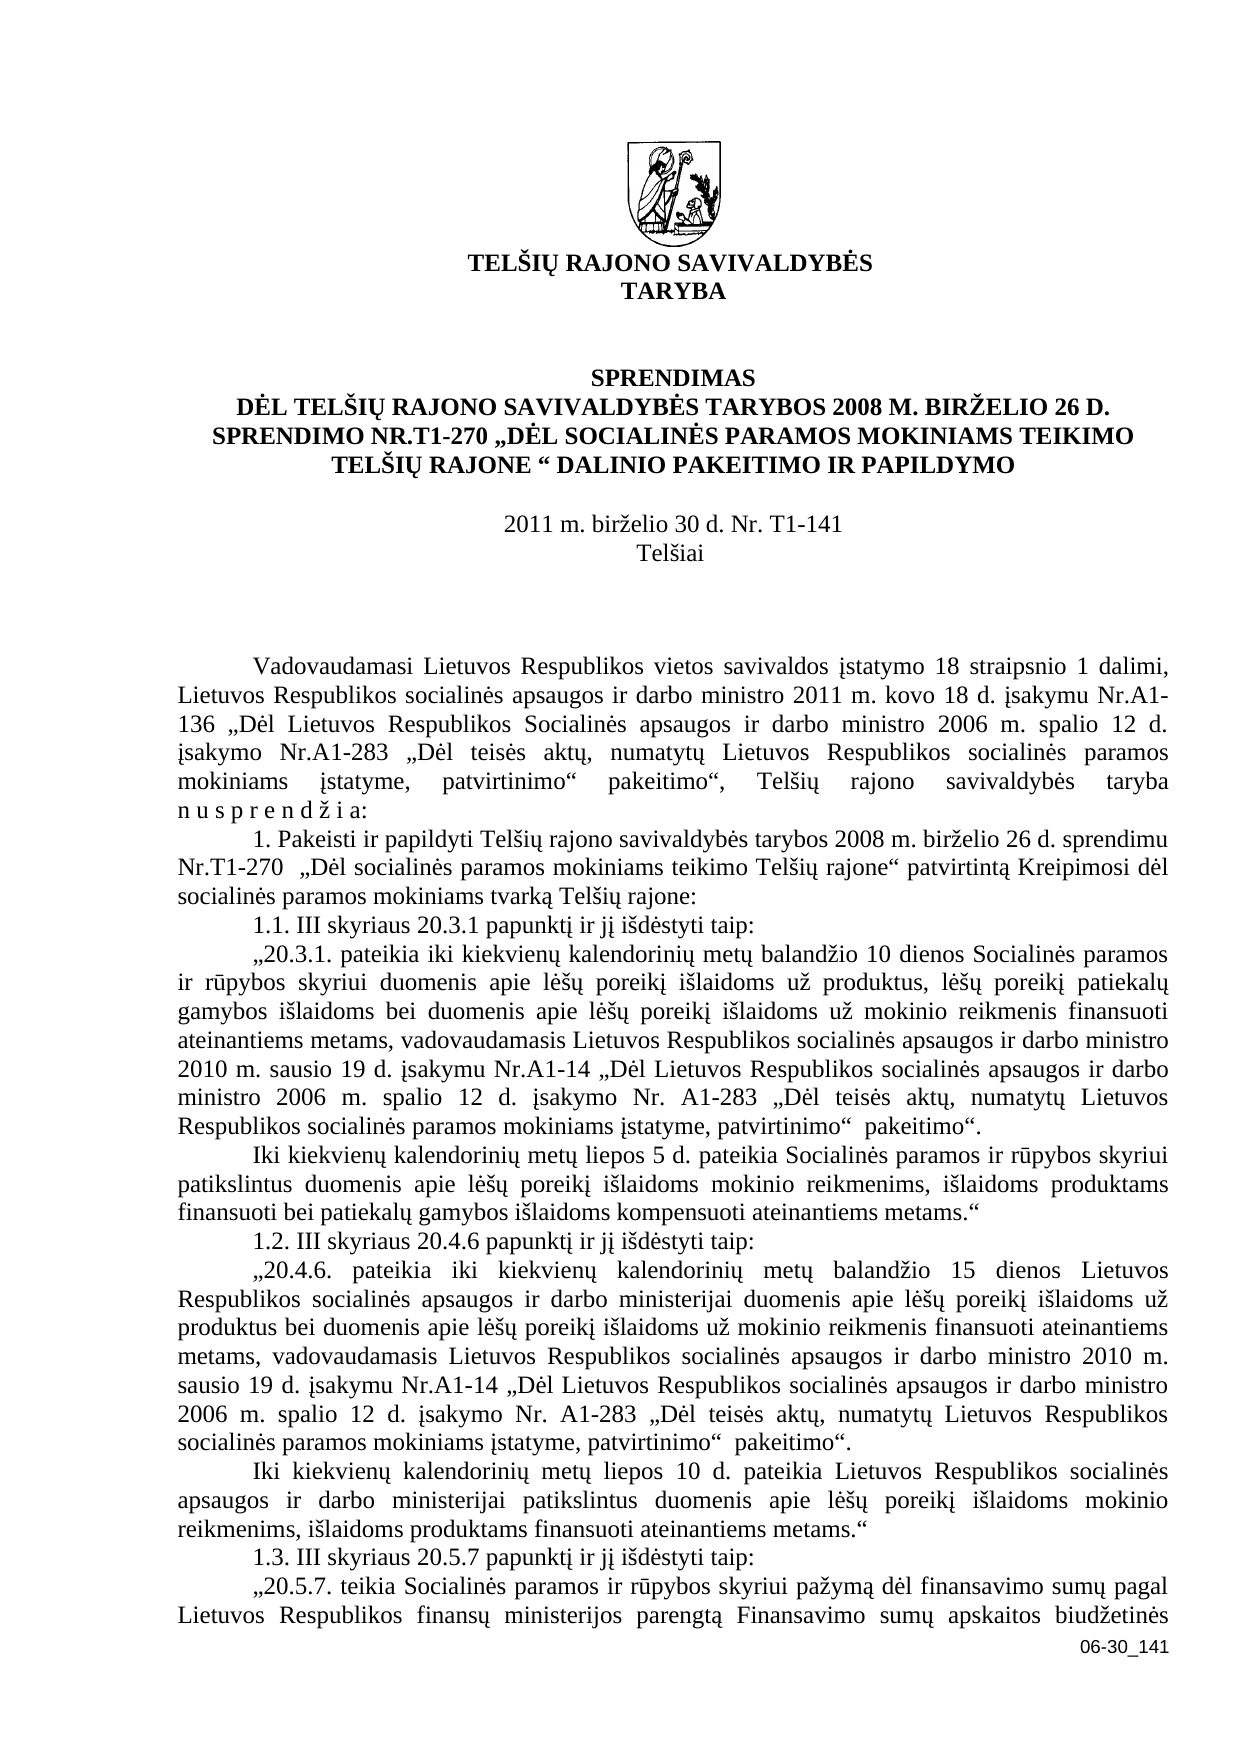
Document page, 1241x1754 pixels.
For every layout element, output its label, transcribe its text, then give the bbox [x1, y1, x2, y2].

text „20.5.7. teikia Socialinės paramos ir rūpybos skyriui pažymą dėl finansavimo sumų pagal Lietuvos Respublikos finansų ministerijos parengtą Finansavimo sumų apskaitos biudžetinės [177, 1571, 1169, 1629]
text 1. Pakeisti ir papildyti Telšių rajono savivaldybės tarybos 2008 m. birželio 26 d. sprendimu Nr.T1-270 „Dėl socialinės paramos mokiniams teikimo Telšių rajone“ patvirtintą Kreipimosi dėl socialinės paramos mokiniams tvarką Telšių rajone: [177, 824, 1169, 910]
text 1.3. III skyriaus 20.5.7 papunktį ir jį išdėstyti taip: [177, 1542, 1169, 1571]
table_cell DĖL TELŠIŲ RAJONO SAVIVALDYBĖS TARYBOS 2008 M. BIRŽELIO 26 D. SPRENDIMO NR.T1-270 „DĖL SOCIALINĖS PARAMOS MOKINIAMS TEIKIMO TELŠIŲ RAJONE “ DALINIO PAKEITIMO IR PAPILDYMO [176, 392, 1171, 478]
text Iki kiekvienų kalendorinių metų liepos 10 d. pateikia Lietuvos Respublikos socialinės apsaugos ir darbo ministerijai patikslintus duomenis apie lėšų poreikį išlaidoms mokinio reikmenims, išlaidoms produktams finansuoti ateinantiems metams.“ [177, 1456, 1169, 1542]
table_cell TELŠIŲ RAJONO SAVIVALDYBĖS TARYBA [176, 83, 1171, 363]
text „20.3.1. pateikia iki kiekvienų kalendorinių metų balandžio 10 dienos Socialinės paramos ir rūpybos skyriui duomenis apie lėšų poreikį išlaidoms už produktus, lėšų poreikį patiekalų gamybos išlaidoms bei duomenis apie lėšų poreikį išlaidoms už mokinio reikmenis finansuoti ateinantiems metams, vadovaudamasis Lietuvos Respublikos socialinės apsaugos ir darbo ministro 2010 m. sausio 19 d. įsakymu Nr.A1-14 „Dėl Lietuvos Respublikos socialinės apsaugos ir darbo ministro 2006 m. spalio 12 d. įsakymo Nr. A1-283 „Dėl teisės aktų, numatytų Lietuvos Respublikos socialinės paramos mokiniams įstatyme, patvirtinimo“ pakeitimo“. [177, 939, 1169, 1140]
text 1.1. III skyriaus 20.3.1 papunktį ir jį išdėstyti taip: [177, 910, 1169, 939]
text Vadovaudamasi Lietuvos Respublikos vietos savivaldos įstatymo 18 straipsnio 1 dalimi, Lietuvos Respublikos socialinės apsaugos ir darbo ministro 2011 m. kovo 18 d. įsakymu Nr.A1-136 „Dėl Lietuvos Respublikos Socialinės apsaugos ir darbo ministro 2006 m. spalio 12 d. įsakymo Nr.A1-283 „Dėl teisės aktų, numatytų Lietuvos Respublikos socialinės paramos mokiniams įstatyme, patvirtinimo“ pakeitimo“, Telšių rajono savivaldybės taryba n u s p r e n d ž i a: [177, 651, 1169, 824]
text 1.2. III skyriaus 20.4.6 papunktį ir jį išdėstyti taip: [177, 1226, 1169, 1255]
text „20.4.6. pateikia iki kiekvienų kalendorinių metų balandžio 15 dienos Lietuvos Respublikos socialinės apsaugos ir darbo ministerijai duomenis apie lėšų poreikį išlaidoms už produktus bei duomenis apie lėšų poreikį išlaidoms už mokinio reikmenis finansuoti ateinantiems metams, vadovaudamasis Lietuvos Respublikos socialinės apsaugos ir darbo ministro 2010 m. sausio 19 d. įsakymu Nr.A1-14 „Dėl Lietuvos Respublikos socialinės apsaugos ir darbo ministro 2006 m. spalio 12 d. įsakymo Nr. A1-283 „Dėl teisės aktų, numatytų Lietuvos Respublikos socialinės paramos mokiniams įstatyme, patvirtinimo“ pakeitimo“. [177, 1255, 1169, 1456]
table_cell 2011 m. birželio 30 d. Nr. T1-141 [176, 508, 1171, 538]
text Iki kiekvienų kalendorinių metų liepos 5 d. pateikia Socialinės paramos ir rūpybos skyriui patikslintus duomenis apie lėšų poreikį išlaidoms mokinio reikmenims, išlaidoms produktams finansuoti bei patiekalų gamybos išlaidoms kompensuoti ateinantiems metams.“ [177, 1140, 1169, 1226]
table_header [176, 30, 1171, 82]
table_cell Telšiai [176, 538, 1171, 567]
table_cell [176, 479, 1171, 508]
table_cell SPRENDIMAS [176, 363, 1171, 392]
